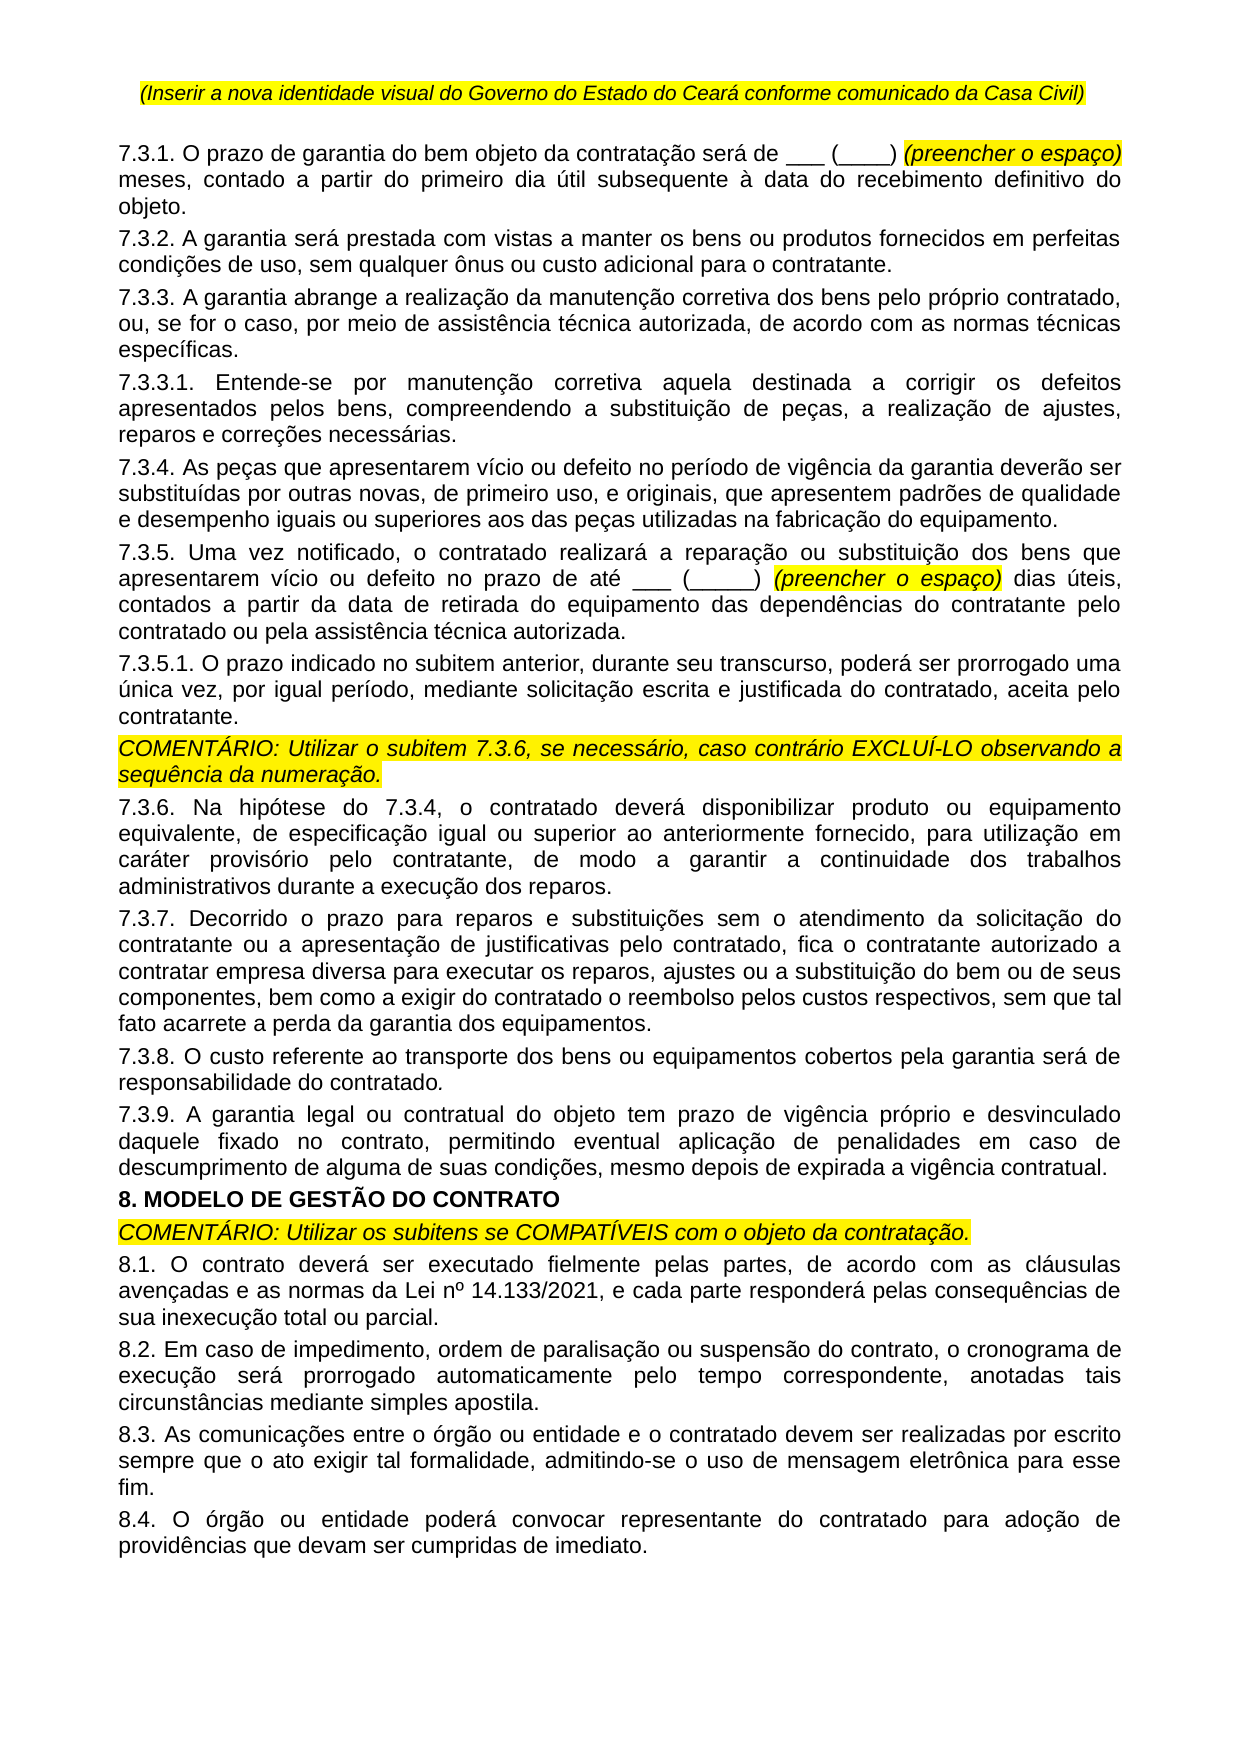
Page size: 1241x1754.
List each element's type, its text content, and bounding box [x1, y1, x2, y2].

text 8. MODELO DE GESTÃO DO CONTRATO [118, 1186, 1122, 1213]
text 7.3.7. Decorrido o prazo para reparos e substituições sem o atendimento da solicitação do contratante ou a apresentação de justificativas pelo contratado, fica o contratante autorizado a contratar empresa diversa para executar os reparos, ajustes ou a substituição do bem ou de seus componentes, bem como a exigir do contratado o reembolso pelos custos respectivos, sem que tal fato acarrete a perda da garantia dos equipamentos. [118, 905, 1122, 1037]
text 7.3.6. Na hipótese do 7.3.4, o contratado deverá disponibilizar produto ou equipamento equivalente, de especificação igual ou superior ao anteriormente fornecido, para utilização em caráter provisório pelo contratante, de modo a garantir a continuidade dos trabalhos administrativos durante a execução dos reparos. [118, 793, 1122, 899]
text 8.1. O contrato deverá ser executado fielmente pelas partes, de acordo com as cláusulas avençadas e as normas da Lei nº 14.133/2021, e cada parte responderá pelas consequências de sua inexecução total ou parcial. [118, 1251, 1122, 1330]
text COMENTÁRIO: Utilizar os subitens se COMPATÍVEIS com o objeto da contratação. [118, 1218, 1122, 1245]
text 7.3.2. A garantia será prestada com vistas a manter os bens ou produtos fornecidos em perfeitas condições de uso, sem qualquer ônus ou custo adicional para o contratante. [118, 225, 1122, 278]
text 7.3.5.1. O prazo indicado no subitem anterior, durante seu transcurso, poderá ser prorrogado uma única vez, por igual período, mediante solicitação escrita e justificada do contratado, aceita pelo contratante. [118, 650, 1122, 729]
text 7.3.3.1. Entende-se por manutenção corretiva aquela destinada a corrigir os defeitos apresentados pelos bens, compreendendo a substituição de peças, a realização de ajustes, reparos e correções necessárias. [118, 368, 1122, 448]
text 7.3.8. O custo referente ao transporte dos bens ou equipamentos cobertos pela garantia será de responsabilidade do contratado. [118, 1043, 1122, 1095]
text 7.3.9. A garantia legal ou contratual do objeto tem prazo de vigência próprio e desvinculado daquele fixado no contrato, permitindo eventual aplicação de penalidades em caso de descumprimento de alguma de suas condições, mesmo depois de expirada a vigência contratual. [118, 1101, 1122, 1180]
text 7.3.1. O prazo de garantia do bem objeto da contratação será de ___ (____) (preencher o espaço) meses, contado a partir do primeiro dia útil subsequente à data do recebimento definitivo do objeto. [118, 140, 1122, 219]
text 8.4. O órgão ou entidade poderá convocar representante do contratado para adoção de providências que devam ser cumpridas de imediato. [118, 1506, 1122, 1558]
text 8.3. As comunicações entre o órgão ou entidade e o contratado devem ser realizadas por escrito sempre que o ato exigir tal formalidade, admitindo-se o uso de mensagem eletrônica para esse fim. [118, 1421, 1122, 1500]
text COMENTÁRIO: Utilizar o subitem 7.3.6, se necessário, caso contrário EXCLUÍ-LO observando a sequência da numeração. [118, 735, 1122, 788]
text 7.3.4. As peças que apresentarem vício ou defeito no período de vigência da garantia deverão ser substituídas por outras novas, de primeiro uso, e originais, que apresentem padrões de qualidade e desempenho iguais ou superiores aos das peças utilizadas na fabricação do equipamento. [118, 453, 1122, 533]
text 8.2. Em caso de impedimento, ordem de paralisação ou suspensão do contrato, o cronograma de execução será prorrogado automaticamente pelo tempo correspondente, anotadas tais circunstâncias mediante simples apostila. [118, 1336, 1122, 1415]
text 7.3.5. Uma vez notificado, o contratado realizará a reparação ou substituição dos bens que apresentarem vício ou defeito no prazo de até ___ (_____) (preencher o espaço) dias úteis, contados a partir da data de retirada do equipamento das dependências do contratante pelo contratado ou pela assistência técnica autorizada. [118, 538, 1122, 644]
text 7.3.3. A garantia abrange a realização da manutenção corretiva dos bens pelo próprio contratado, ou, se for o caso, por meio de assistência técnica autorizada, de acordo com as normas técnicas específicas. [118, 283, 1122, 363]
